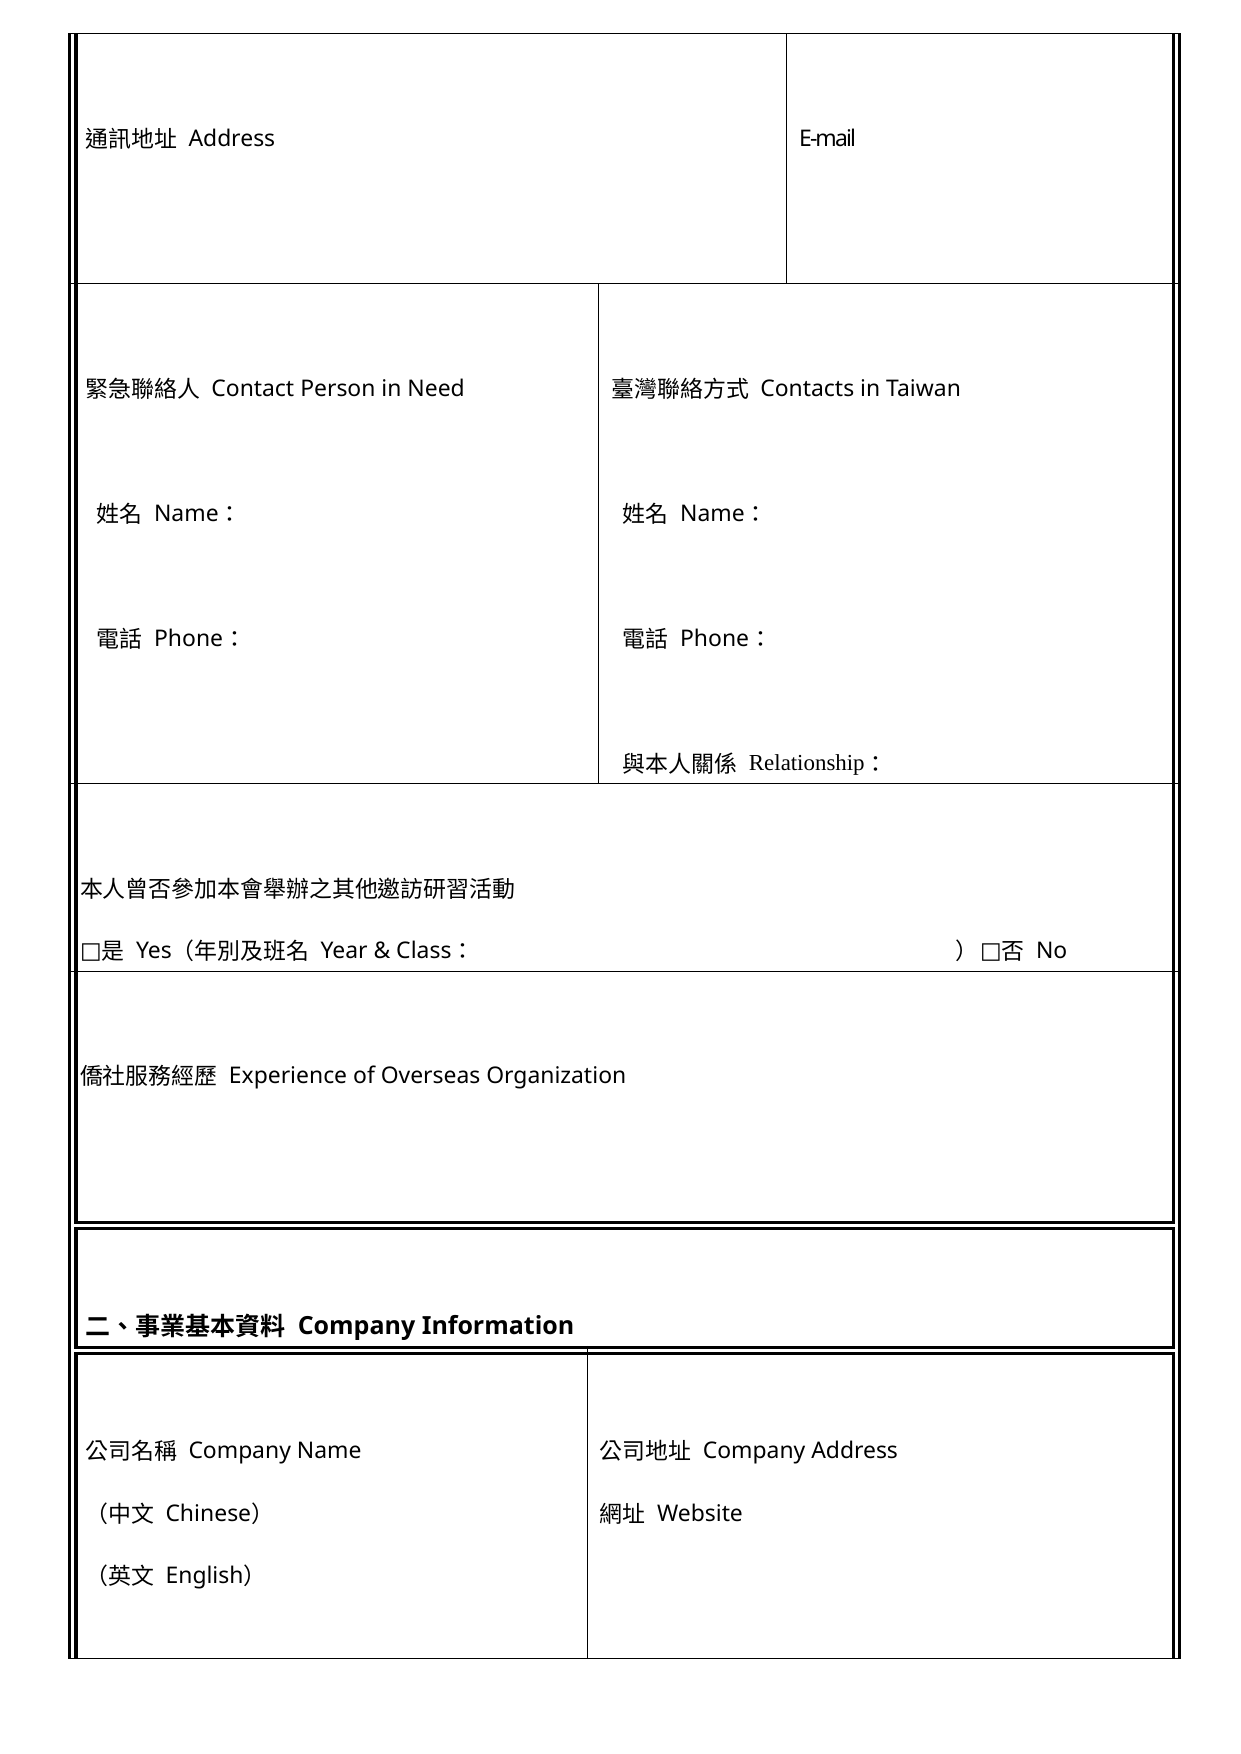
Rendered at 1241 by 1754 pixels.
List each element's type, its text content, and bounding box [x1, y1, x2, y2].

table_cell 公司地址 Company Address 網址 Website [588, 1346, 1177, 1658]
table_cell 緊急聯絡人 Contact Person in Need 姓名 Name： 電話 Phone： [78, 284, 598, 783]
table_cell 僑社服務經歷 Experience of Overseas Organization [78, 972, 1172, 1221]
table_cell 本人曾否參加本會舉辦之其他邀訪研習活動 □是 Yes（年別及班名 Year & Class： ） □否 No [78, 784, 1172, 971]
table_cell 臺灣聯絡方式 Contacts in Taiwan 姓名 Name： 電話 Phone： 與本人關係 Relationship： [599, 284, 1172, 783]
table_cell 通訊地址 Address [78, 34, 786, 283]
table_cell 公司名稱 Company Name （中文 Chinese） （英文 English） [73, 1346, 587, 1658]
table_cell E-mail [787, 34, 1172, 283]
table_cell 二、事業基本資料 Company Information [73, 1221, 1177, 1346]
